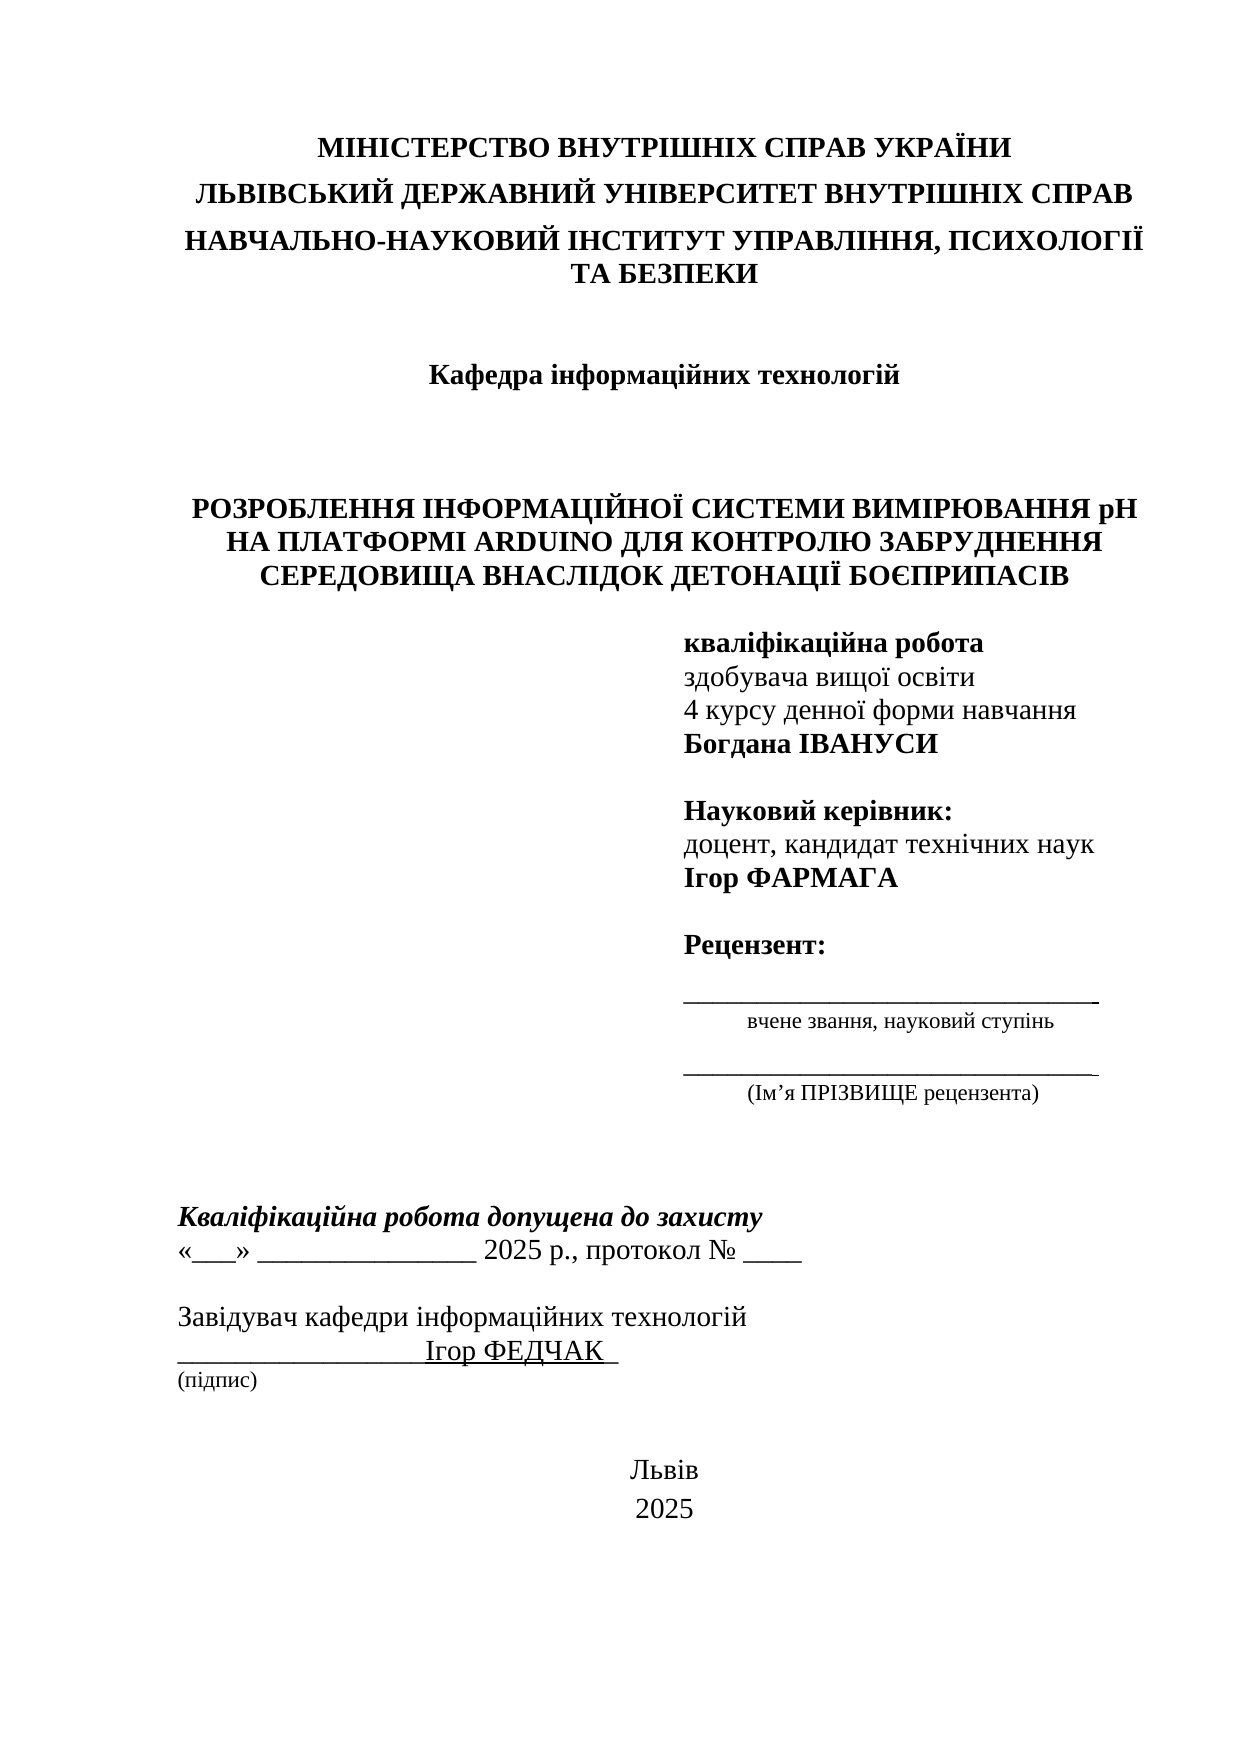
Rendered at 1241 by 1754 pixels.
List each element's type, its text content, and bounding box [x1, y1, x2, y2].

text доцент, кандидат технічних наук [683, 826, 1152, 860]
text (Ім’я ПРІЗВИЩЕ рецензента) [635, 1079, 1152, 1105]
text Завідувач кафедри інформаційних технологій [177, 1299, 1152, 1333]
text _________________Ігор ФЕДЧАК_ [177, 1333, 1152, 1367]
text Львів [177, 1452, 1152, 1486]
text ЛЬВІВСЬКИЙ ДЕРЖАВНИЙ УНІВЕРСИТЕТ ВНУТРІШНІХ СПРАВ [177, 177, 1152, 210]
text Кафедра інформаційних технологій [177, 357, 1152, 390]
text Навчально-науковий інститут управління, психології та безпеки [177, 223, 1152, 290]
text Богдана ІВАНУСИ [683, 726, 1152, 759]
text (підпис) [177, 1367, 1152, 1393]
text Кваліфікаційна робота допущена до захисту [177, 1199, 1152, 1232]
text «___» _______________ 2025 р., протокол № ____ [177, 1232, 1152, 1266]
text кваліфікаційна робота [683, 625, 1152, 659]
text ____________________________ [683, 1046, 1152, 1079]
text Рецензент: [683, 927, 1152, 961]
text РОЗРОБЛЕННЯ ІНФОРМАЦІЙНОЇ СИСТЕМИ ВИМІРЮВАННЯ pH НА ПЛАТФОРМІ ARDUINO ДЛЯ КОНТРОЛЮ ЗАБРУДНЕННЯ СЕРЕДОВИЩА ВНАСЛІДОК ДЕТОНАЦІЇ БОЄПРИПАСІВ [177, 491, 1152, 592]
text ____________________________ [683, 973, 1152, 1007]
text здобувача вищої освіти [683, 659, 1152, 692]
text вчене звання, науковий ступінь [650, 1007, 1152, 1033]
text 2025 [177, 1491, 1152, 1524]
text МІНІСТЕРСТВО ВНУТРІШНІХ СПРАВ УКРАЇНИ [177, 131, 1152, 164]
text Науковий керівник: [683, 793, 1152, 826]
text 4 курсу денної форми навчання [683, 692, 1152, 726]
text Ігор ФАРМАГА [683, 860, 1152, 893]
